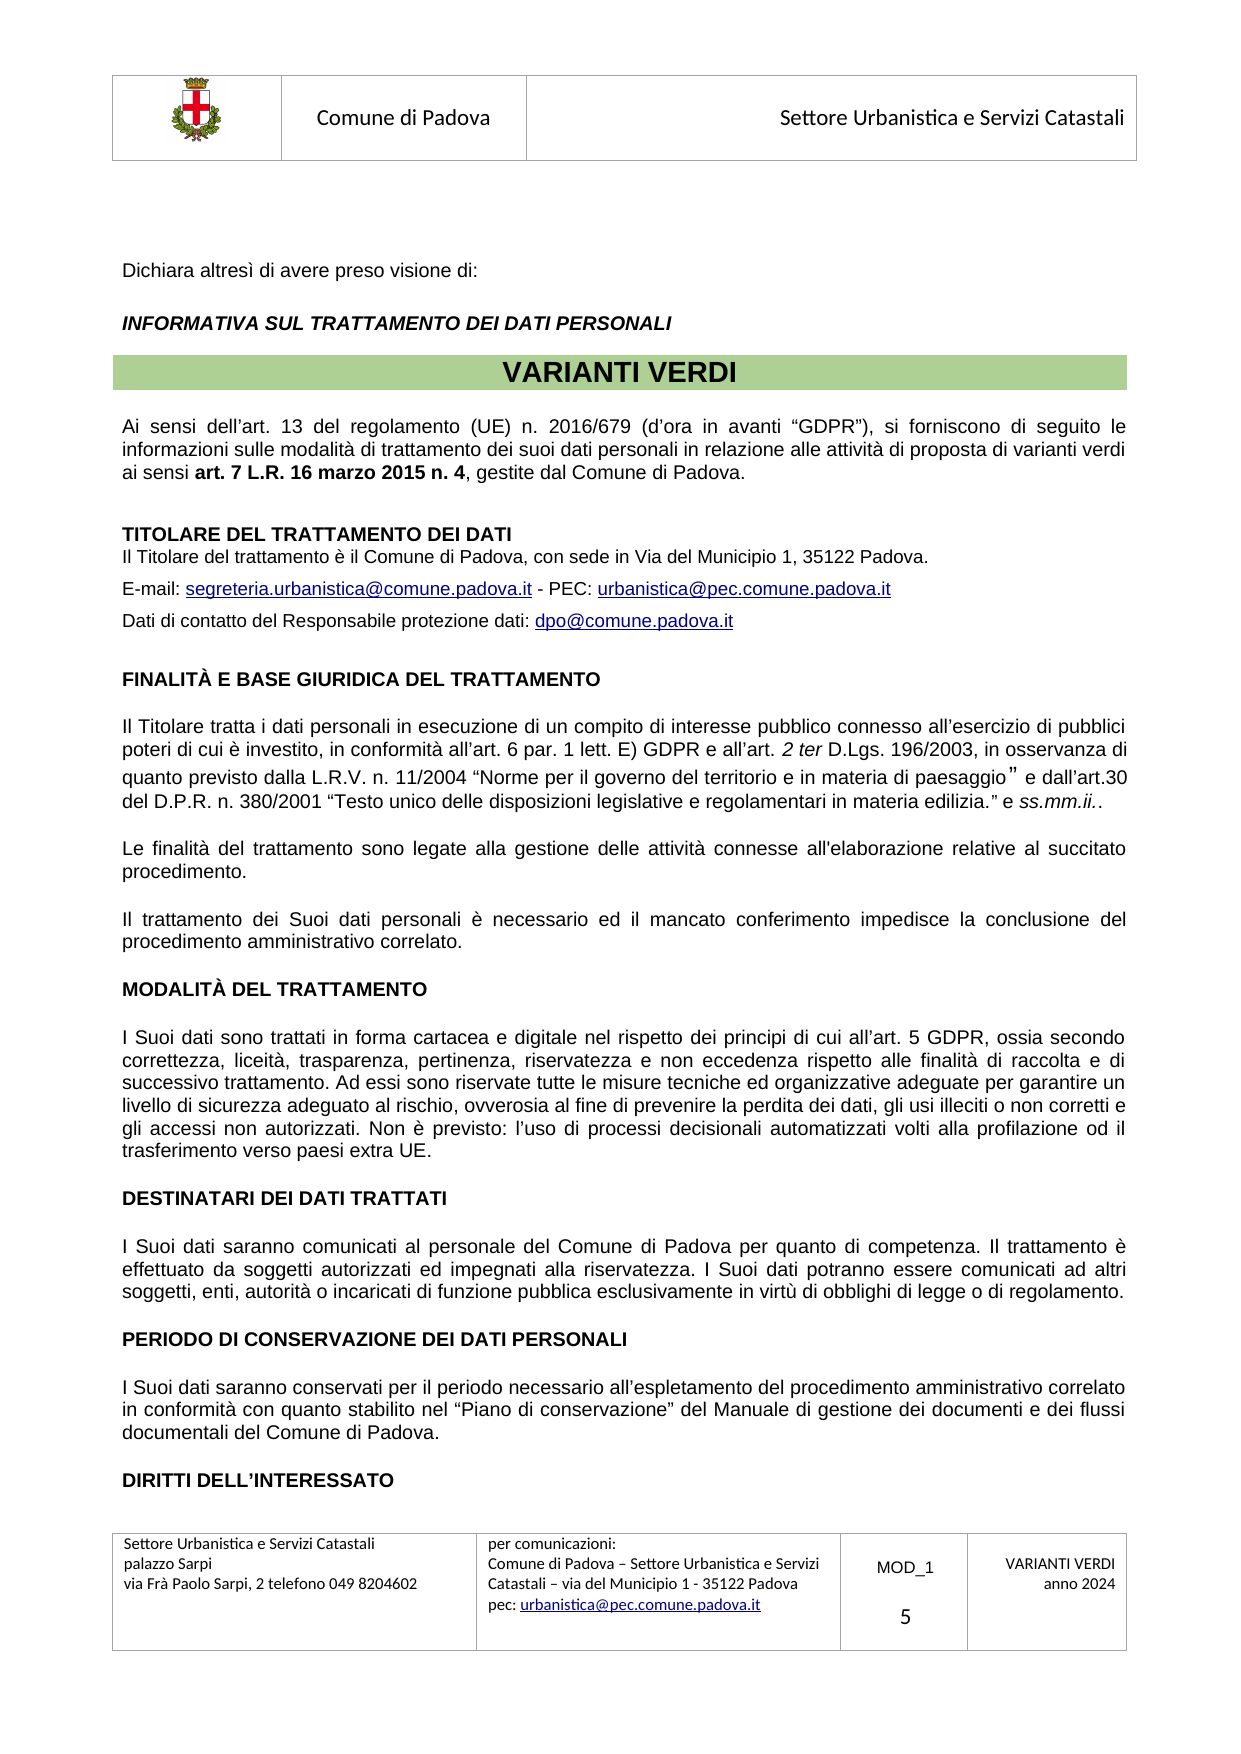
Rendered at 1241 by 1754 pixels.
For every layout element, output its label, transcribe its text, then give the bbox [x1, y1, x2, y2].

text Il trattamento dei Suoi dati personali è necessario ed il mancato conferimento impedisce la conclusione del procedimento amministrativo correlato. [122, 908, 1128, 953]
text Dati di contatto del Responsabile protezione dati: dpo@comune.padova.it [122, 610, 1128, 632]
text Il Titolare tratta i dati personali in esecuzione di un compito di interesse pubblico connesso all’esercizio di pubblici poteri di cui è investito, in conformità all’art. 6 par. 1 lett. E) GDPR e all’art. 2 ter D.Lgs. 196/2003, in osservanza di quanto previsto dalla L.R.V. n. 11/2004 “Norme per il governo del territorio e in materia di paesaggio” e dall’art.30 del D.P.R. n. 380/2001 “Testo unico delle disposizioni legislative e regolamentari in materia edilizia.” e ss.mm.ii.. [122, 715, 1128, 812]
text Ai sensi dell’art. 13 del regolamento (UE) n. 2016/679 (d’ora in avanti “GDPR”), si forniscono di seguito le informazioni sulle modalità di trattamento dei suoi dati personali in relazione alle attività di proposta di varianti verdi ai sensi art. 7 L.R. 16 marzo 2015 n. 4, gestite dal Comune di Padova. [122, 415, 1128, 483]
text Le finalità del trattamento sono legate alla gestione delle attività connesse all'elaborazione relative al succitato procedimento. [122, 837, 1128, 883]
table_header VARIANTI VERDI [113, 355, 1127, 390]
text MODALITÀ DEL TRATTAMENTO [122, 978, 1128, 1001]
text Il Titolare del trattamento è il Comune di Padova, con sede in Via del Municipio 1, 35122 Padova. [122, 546, 1128, 567]
text I Suoi dati sono trattati in forma cartacea e digitale nel rispetto dei principi di cui all’art. 5 GDPR, ossia secondo correttezza, liceità, trasparenza, pertinenza, riservatezza e non eccedenza rispetto alle finalità di raccolta e di successivo trattamento. Ad essi sono riservate tutte le misure tecniche ed organizzative adeguate per garantire un livello di sicurezza adeguato al rischio, ovverosia al fine di prevenire la perdita dei dati, gli usi illeciti o non corretti e gli accessi non autorizzati. Non è previsto: l’uso di processi decisionali automatizzati volti alla profilazione od il trasferimento verso paesi extra UE. [122, 1026, 1128, 1162]
text INFORMATIVA SUL TRATTAMENTO DEI DATI PERSONALI [122, 308, 1128, 336]
text Dichiara altresì di avere preso visione di: [122, 259, 1128, 282]
text DESTINATARI DEI DATI TRATTATI [122, 1187, 1128, 1210]
text FINALITÀ E BASE GIURIDICA DEL TRATTAMENTO [122, 668, 1128, 690]
text I Suoi dati saranno conservati per il periodo necessario all’espletamento del procedimento amministrativo correlato in conformità con quanto stabilito nel “Piano di conservazione” del Manuale di gestione dei documenti e dei flussi documentali del Comune di Padova. [122, 1376, 1128, 1444]
text PERIODO DI CONSERVAZIONE DEI DATI PERSONALI [122, 1328, 1128, 1351]
text E-mail: segreteria.urbanistica@comune.padova.it - PEC: urbanistica@pec.comune.padova.it [122, 578, 1128, 599]
text DIRITTI DELL’INTERESSATO [122, 1469, 1128, 1491]
text TITOLARE DEL TRATTAMENTO DEI DATI [122, 523, 1128, 546]
text I Suoi dati saranno comunicati al personale del Comune di Padova per quanto di competenza. Il trattamento è effettuato da soggetti autorizzati ed impegnati alla riservatezza. I Suoi dati potranno essere comunicati ad altri soggetti, enti, autorità o incaricati di funzione pubblica esclusivamente in virtù di obblighi di legge o di regolamento. [122, 1235, 1128, 1303]
